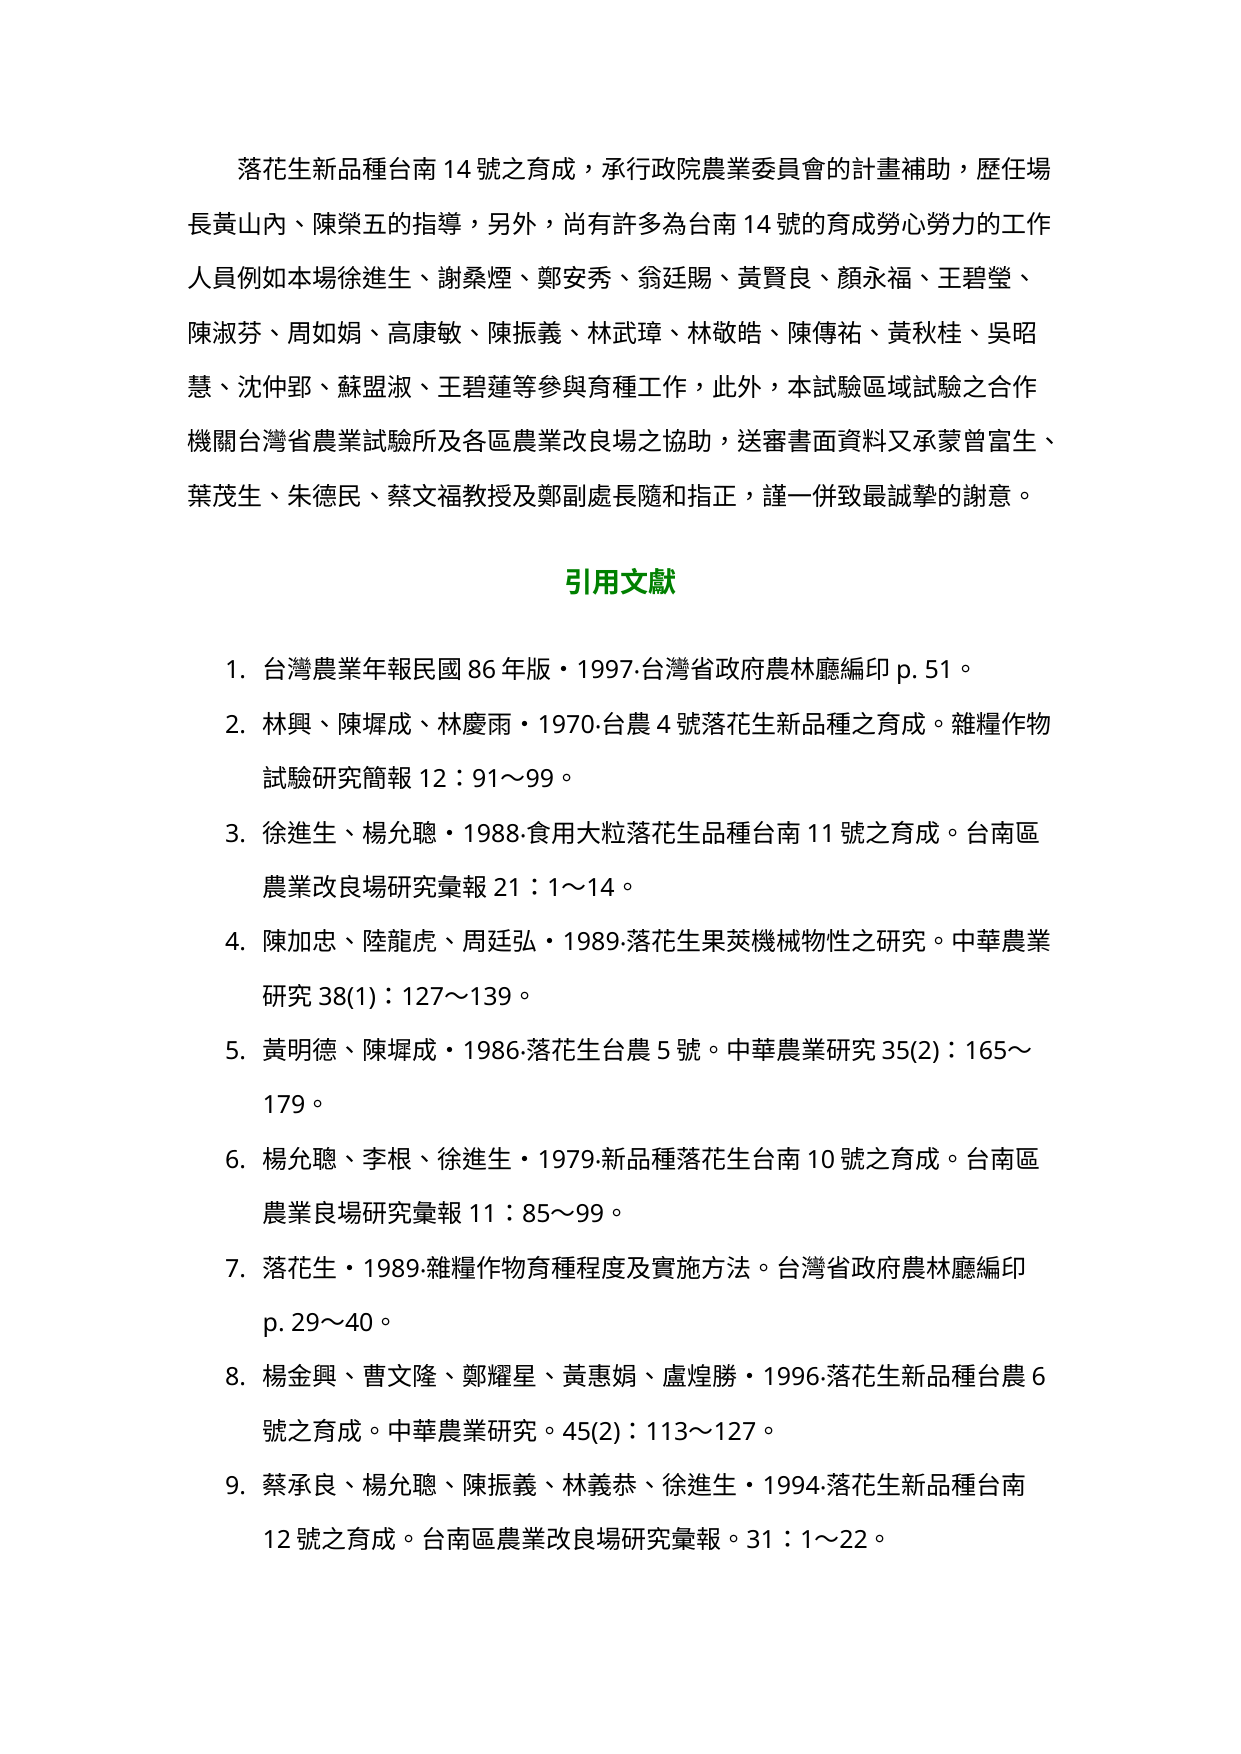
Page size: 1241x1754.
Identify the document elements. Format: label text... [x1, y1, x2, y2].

list 蔡承良、楊允聰、陳振義、林義恭、徐進生‧1994‧落花生新品種台南12號之育成。台南區農業改良場研究彙報。31：1～22。 [225, 1466, 1053, 1556]
list 陳加忠、陸龍虎、周廷弘‧1989‧落花生果莢機械物性之研究。中華農業研究 38(1)：127～139。 [225, 922, 1053, 1012]
list 落花生‧1989‧雜糧作物育種程度及實施方法。台灣省政府農林廳編印 p. 29～40。 [225, 1248, 1053, 1339]
text 落花生新品種台南14號之育成，承行政院農業委員會的計畫補助，歷任場長黃山內、陳榮五的指導，另外，尚有許多為台南14號的育成勞心勞力的工作人員例如本場徐進生、謝桑煙、鄭安秀、翁廷賜、黃賢良、顏永福、王碧瑩、陳淑芬、周如娟、高康敏、陳振義、林武璋、林敬皓、陳傳祐、黃秋桂、吳昭慧、沈仲郢、蘇盟淑、王碧蓮等參與育種工作，此外，本試驗區域試驗之合作機關台灣省農業試驗所及各區農業改良場之協助，送審書面資料又承蒙曾富生、葉茂生、朱德民、蔡文福教授及鄭副處長隨和指正，謹一併致最誠摯的謝意。 [187, 150, 1053, 512]
list 楊金興、曹文隆、鄭耀星、黃惠娟、盧煌勝‧1996‧落花生新品種台農6號之育成。中華農業研究。45(2)：113～127。 [225, 1357, 1053, 1447]
list 徐進生、楊允聰‧1988‧食用大粒落花生品種台南11號之育成。台南區農業改良場研究彙報 21：1～14。 [225, 813, 1053, 904]
list 楊允聰、李根、徐進生‧1979‧新品種落花生台南10號之育成。台南區農業良場研究彙報 11：85～99。 [225, 1139, 1053, 1230]
list 黃明德、陳墀成‧1986‧落花生台農5號。中華農業研究 35(2)：165～179。 [225, 1031, 1053, 1121]
list 林興、陳墀成、林慶雨‧1970‧台農4號落花生新品種之育成。雜糧作物試驗研究簡報 12：91～99。 [225, 704, 1053, 795]
text 引用文獻 [187, 560, 1053, 601]
list 台灣農業年報民國86年版‧1997‧台灣省政府農林廳編印 p. 51。 [225, 650, 1053, 686]
